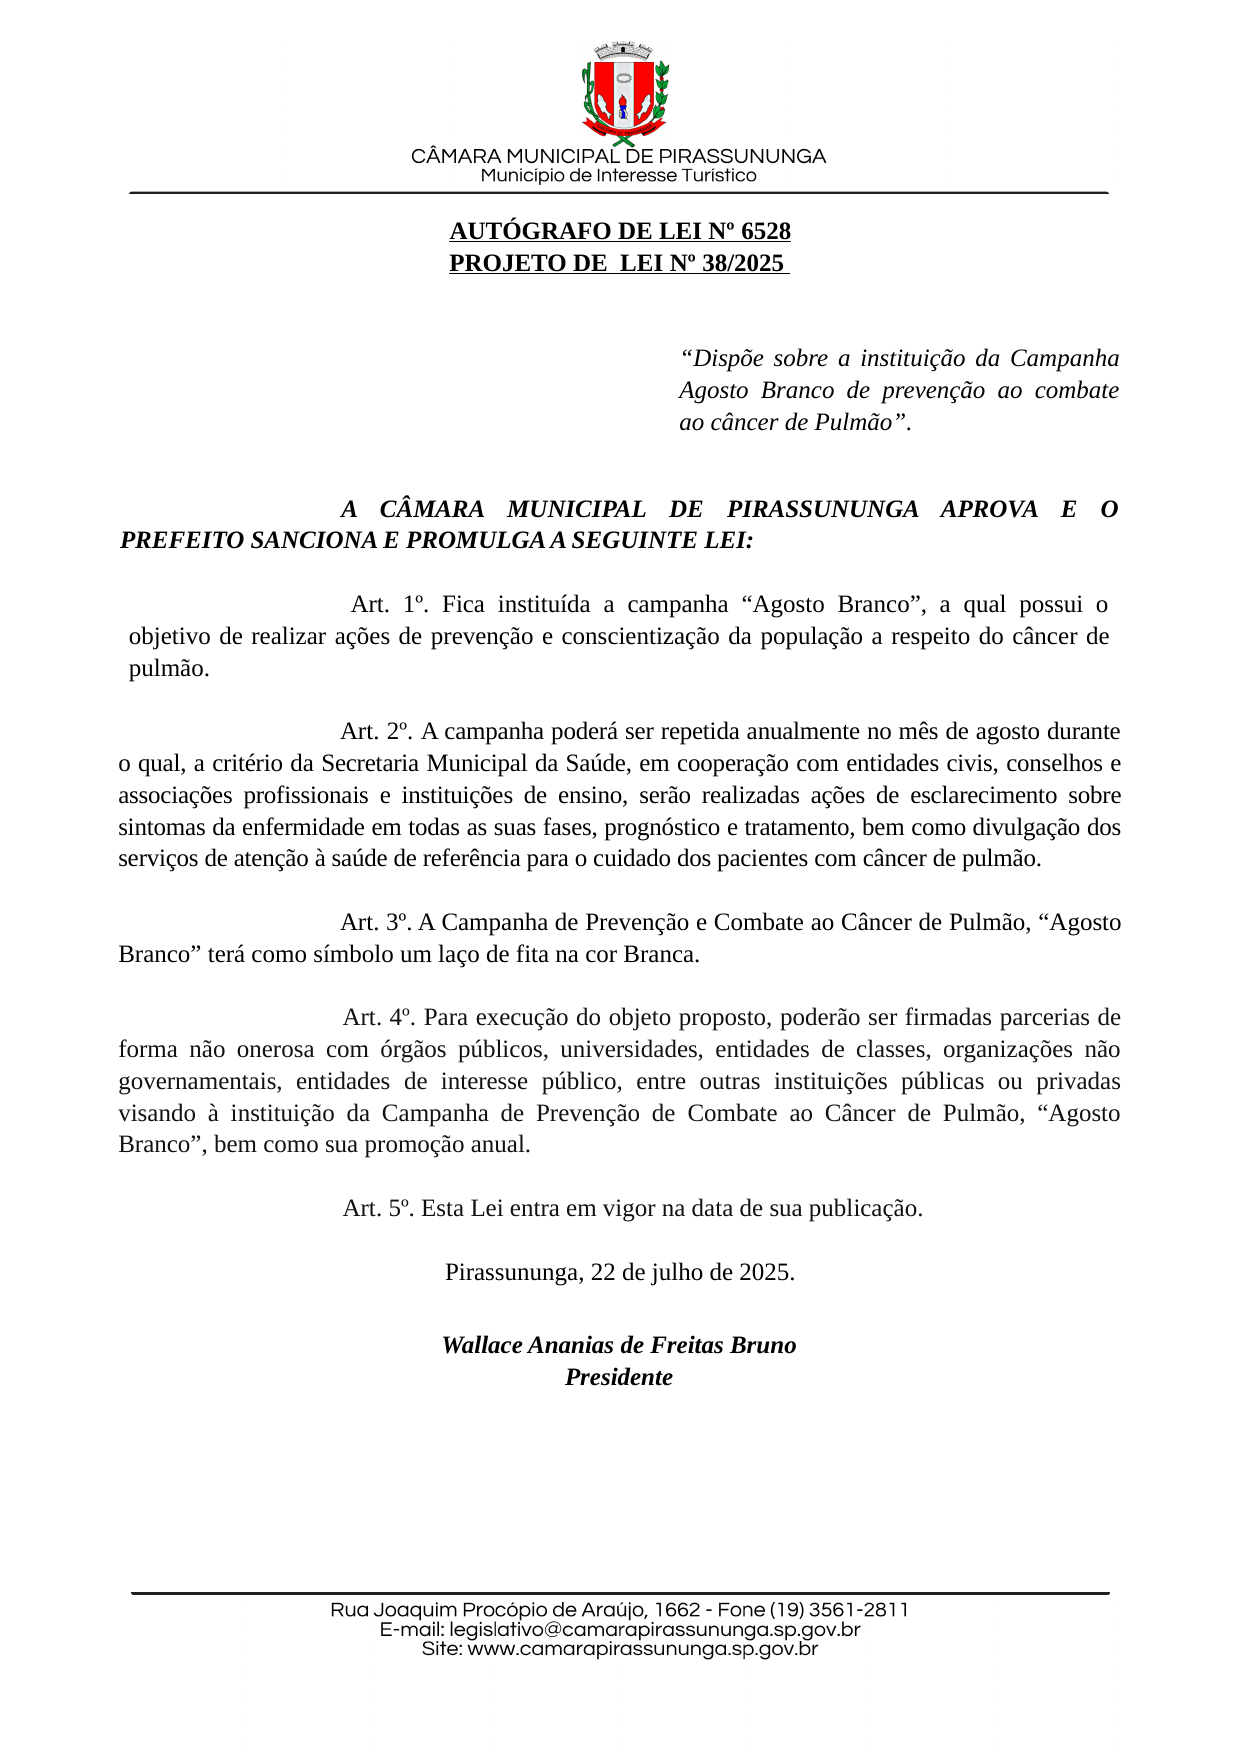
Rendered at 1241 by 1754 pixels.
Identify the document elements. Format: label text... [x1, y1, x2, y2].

text Art. 5º. Esta Lei entra em vigor na data de sua publicação. [118, 1194, 1122, 1222]
text Art. 4º. Para execução do objeto proposto, poderão ser firmadas parcerias de forma não onerosa com órgãos públicos, universidades, entidades de classes, organizações não governamentais, entidades de interesse público, entre outras instituições públicas ou privadas visando à instituição da Campanha de Prevenção de Combate ao Câncer de Pulmão, “Agosto Branco”, bem como sua promoção anual. [118, 1003, 1122, 1158]
text Art. 1º. Fica instituída a campanha “Agosto Branco”, a qual possui o objetivo de realizar ações de prevenção e conscientização da população a respeito do câncer de pulmão. [129, 590, 1110, 681]
text PROJETO DE LEI Nº 38/2025 [418, 249, 1122, 277]
text Wallace Ananias de Freitas Bruno [118, 1331, 1122, 1359]
picture [122, 33, 1115, 195]
picture [123, 1591, 1117, 1753]
text Pirassununga, 22 de julho de 2025. [118, 1258, 1122, 1285]
text AUTÓGRAFO DE LEI Nº 6528 [118, 217, 1122, 245]
text Art. 2º. A campanha poderá ser repetida anualmente no mês de agosto durante o qual, a critério da Secretaria Municipal da Saúde, em cooperação com entidades civis, conselhos e associações profissionais e instituições de ensino, serão realizadas ações de esclarecimento sobre sintomas da enfermidade em todas as suas fases, prognóstico e tratamento, bem como divulgação dos serviços de atenção à saúde de referência para o cuidado dos pacientes com câncer de pulmão. [118, 717, 1122, 872]
text A CÂMARA MUNICIPAL DE PIRASSUNUNGA APROVA E O PREFEITO SANCIONA E PROMULGA A SEGUINTE LEI: [120, 495, 1122, 554]
text Art. 3º. A Campanha de Prevenção e Combate ao Câncer de Pulmão, “Agosto Branco” terá como símbolo um laço de fita na cor Branca. [118, 908, 1122, 968]
text “Dispõe sobre a instituição da Campanha Agosto Branco de prevenção ao combate ao câncer de Pulmão”. [679, 344, 1122, 435]
text Presidente [118, 1363, 1122, 1391]
